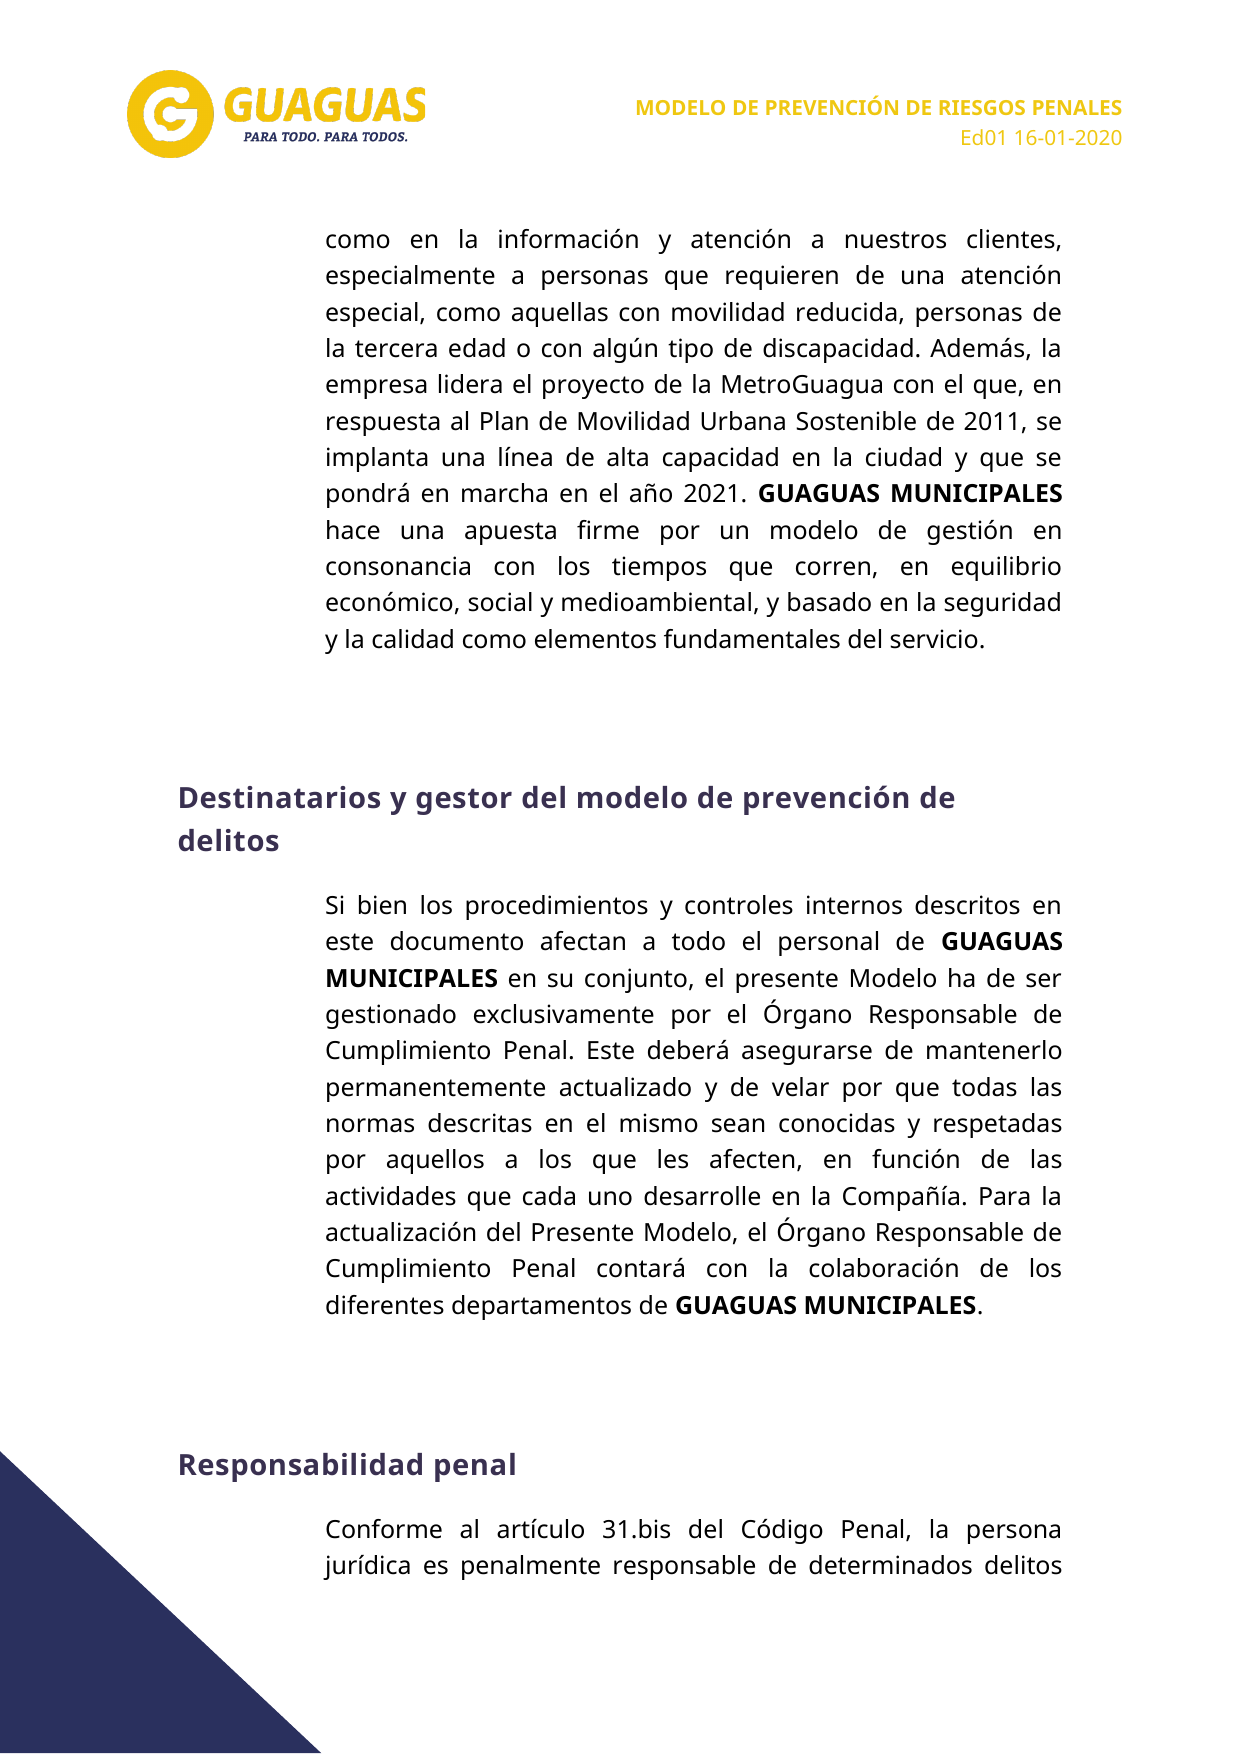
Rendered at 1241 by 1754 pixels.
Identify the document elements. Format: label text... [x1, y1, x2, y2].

text Si bien los procedimientos y controles internos descritos en este documento afectan a todo el personal de GUAGUAS MUNICIPALES en su conjunto, el presente Modelo ha de ser gestionado exclusivamente por el Órgano Responsable de Cumplimiento Penal. Este deberá asegurarse de mantenerlo permanentemente actualizado y de velar por que todas las normas descritas en el mismo sean conocidas y respetadas por aquellos a los que les afecten, en función de las actividades que cada uno desarrolle en la Compañía. Para la actualización del Presente Modelo, el Órgano Responsable de Cumplimiento Penal contará con la colaboración de los diferentes departamentos de GUAGUAS MUNICIPALES. [325, 888, 1063, 1322]
subtitle Responsabilidad penal [177, 1444, 1063, 1483]
text como en la información y atención a nuestros clientes, especialmente a personas que requieren de una atención especial, como aquellas con movilidad reducida, personas de la tercera edad o con algún tipo de discapacidad. Además, la empresa lidera el proyecto de la MetroGuagua con el que, en respuesta al Plan de Movilidad Urbana Sostenible de 2011, se implanta una línea de alta capacidad en la ciudad y que se pondrá en marcha en el año 2021. GUAGUAS MUNICIPALES hace una apuesta firme por un modelo de gestión en consonancia con los tiempos que corren, en equilibrio económico, social y medioambiental, y basado en la seguridad y la calidad como elementos fundamentales del servicio. [325, 222, 1063, 656]
text Conforme al artículo 31.bis del Código Penal, la persona jurídica es penalmente responsable de determinados delitos [325, 1511, 1063, 1582]
subtitle Destinatarios y gestor del modelo de prevención de delitos [177, 778, 1063, 860]
